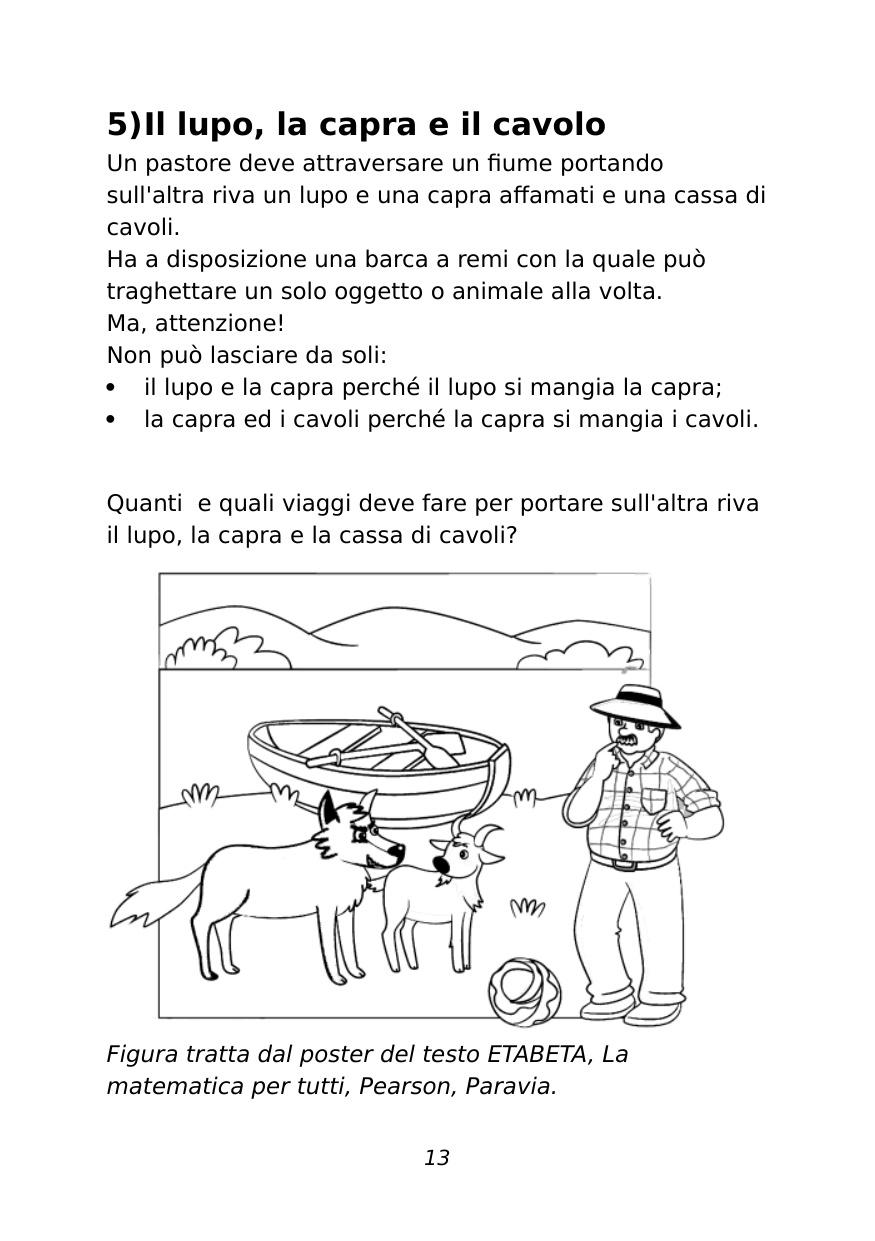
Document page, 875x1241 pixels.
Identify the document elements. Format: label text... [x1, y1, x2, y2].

subtitle Il lupo, la capra e il cavolo [106, 106, 768, 143]
list il lupo e la capra perché il lupo si mangia la capra; [106, 374, 768, 400]
text Non può lasciare da soli: [106, 342, 768, 368]
text Figura tratta dal poster del testo ETABETA, La matematica per tutti, Pearson, Paravia. [106, 1041, 768, 1100]
text Ha a disposizione una barca a remi con la quale può traghettare un solo oggetto o animale alla volta. [106, 246, 768, 304]
list la capra ed i cavoli perché la capra si mangia i cavoli. [106, 406, 768, 432]
text Un pastore deve attraversare un fiume portando sull'altra riva un lupo e una capra affamati e una cassa di cavoli. [106, 150, 768, 241]
text Ma, attenzione! [106, 310, 768, 336]
picture [106, 554, 729, 1035]
text Quanti e quali viaggi deve fare per portare sull'altra riva il lupo, la capra e la cassa di cavoli? [106, 491, 768, 549]
